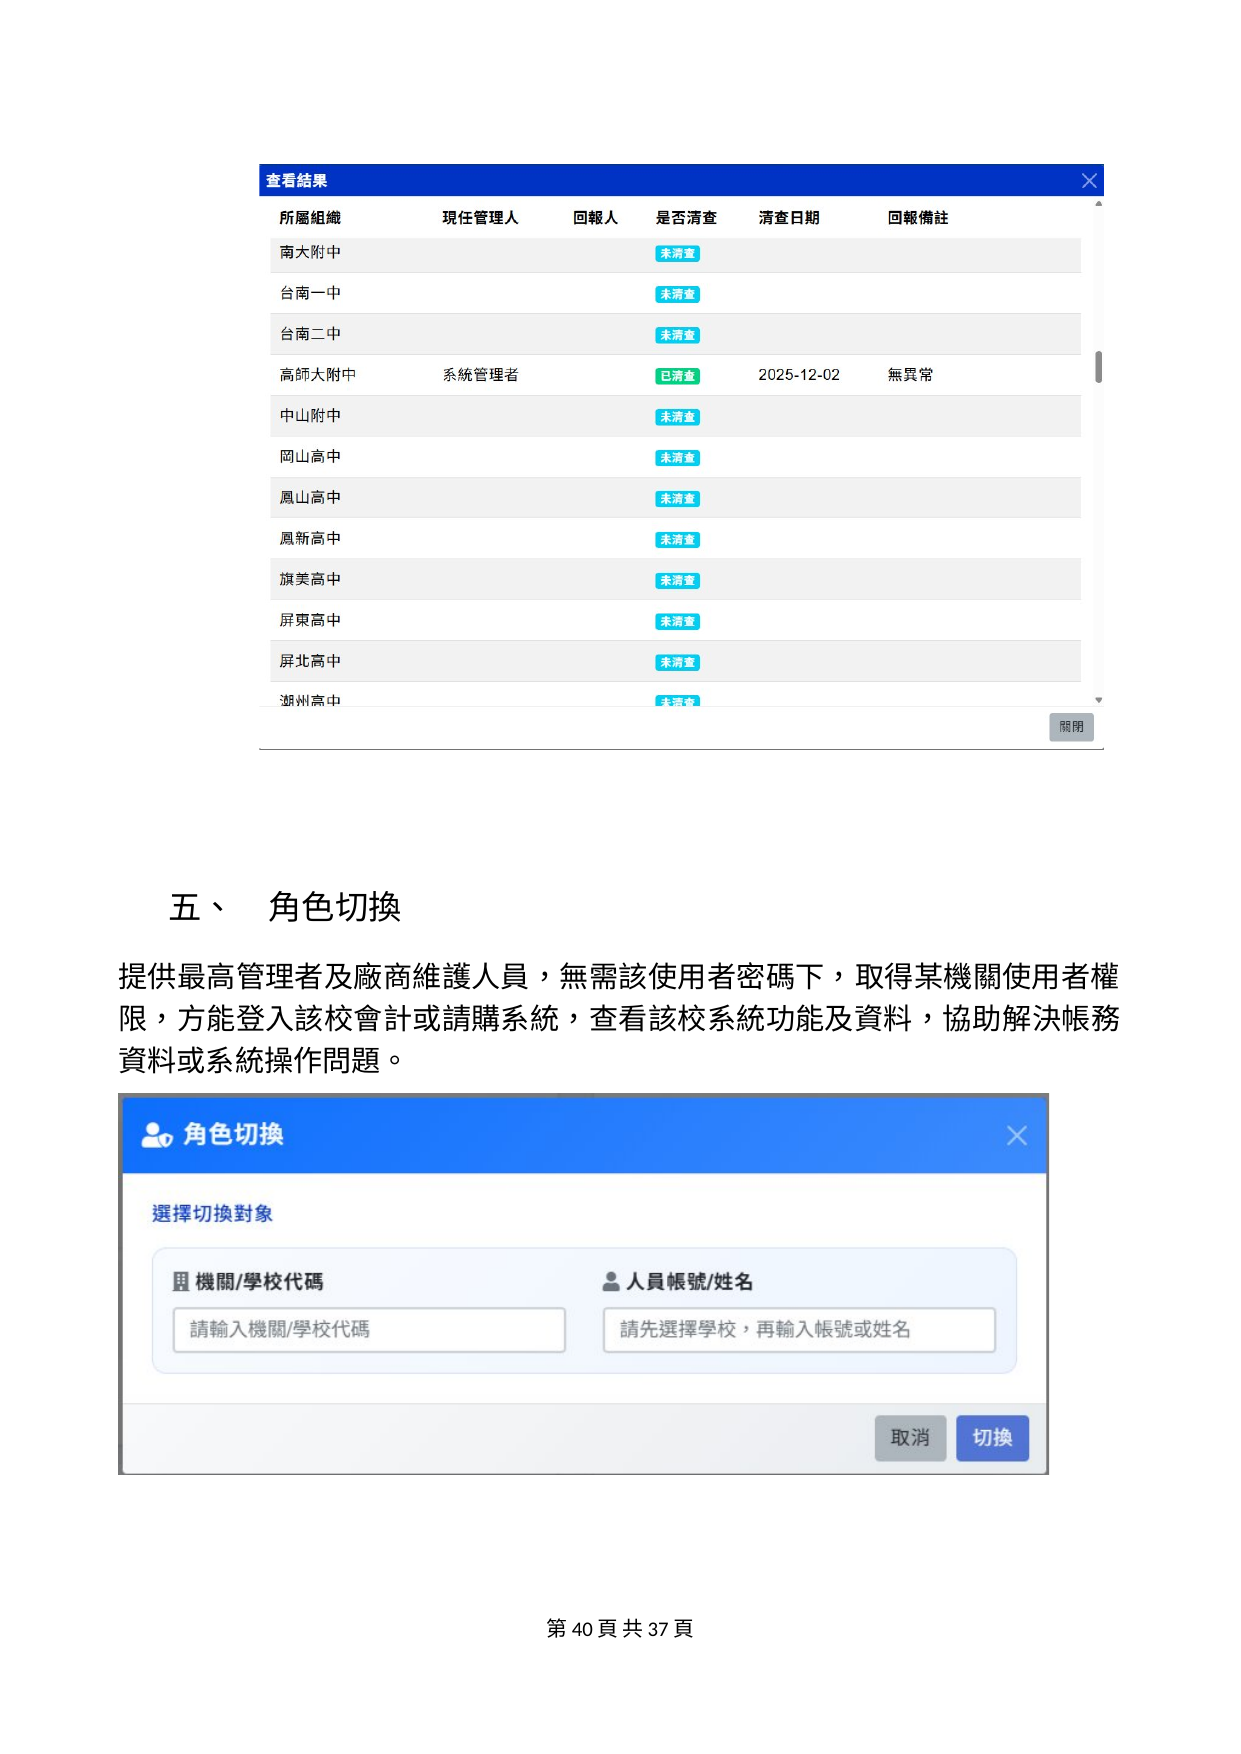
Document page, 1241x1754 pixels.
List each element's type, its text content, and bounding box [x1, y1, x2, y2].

subtitle 角色切換 [168, 880, 1122, 929]
picture [259, 164, 1104, 750]
picture [118, 1093, 1050, 1475]
text 提供最高管理者及廠商維護人員，無需該使用者密碼下，取得某機關使用者權限，方能登入該校會計或請購系統，查看該校系統功能及資料，協助解決帳務資料或系統操作問題。 [118, 953, 1122, 1080]
